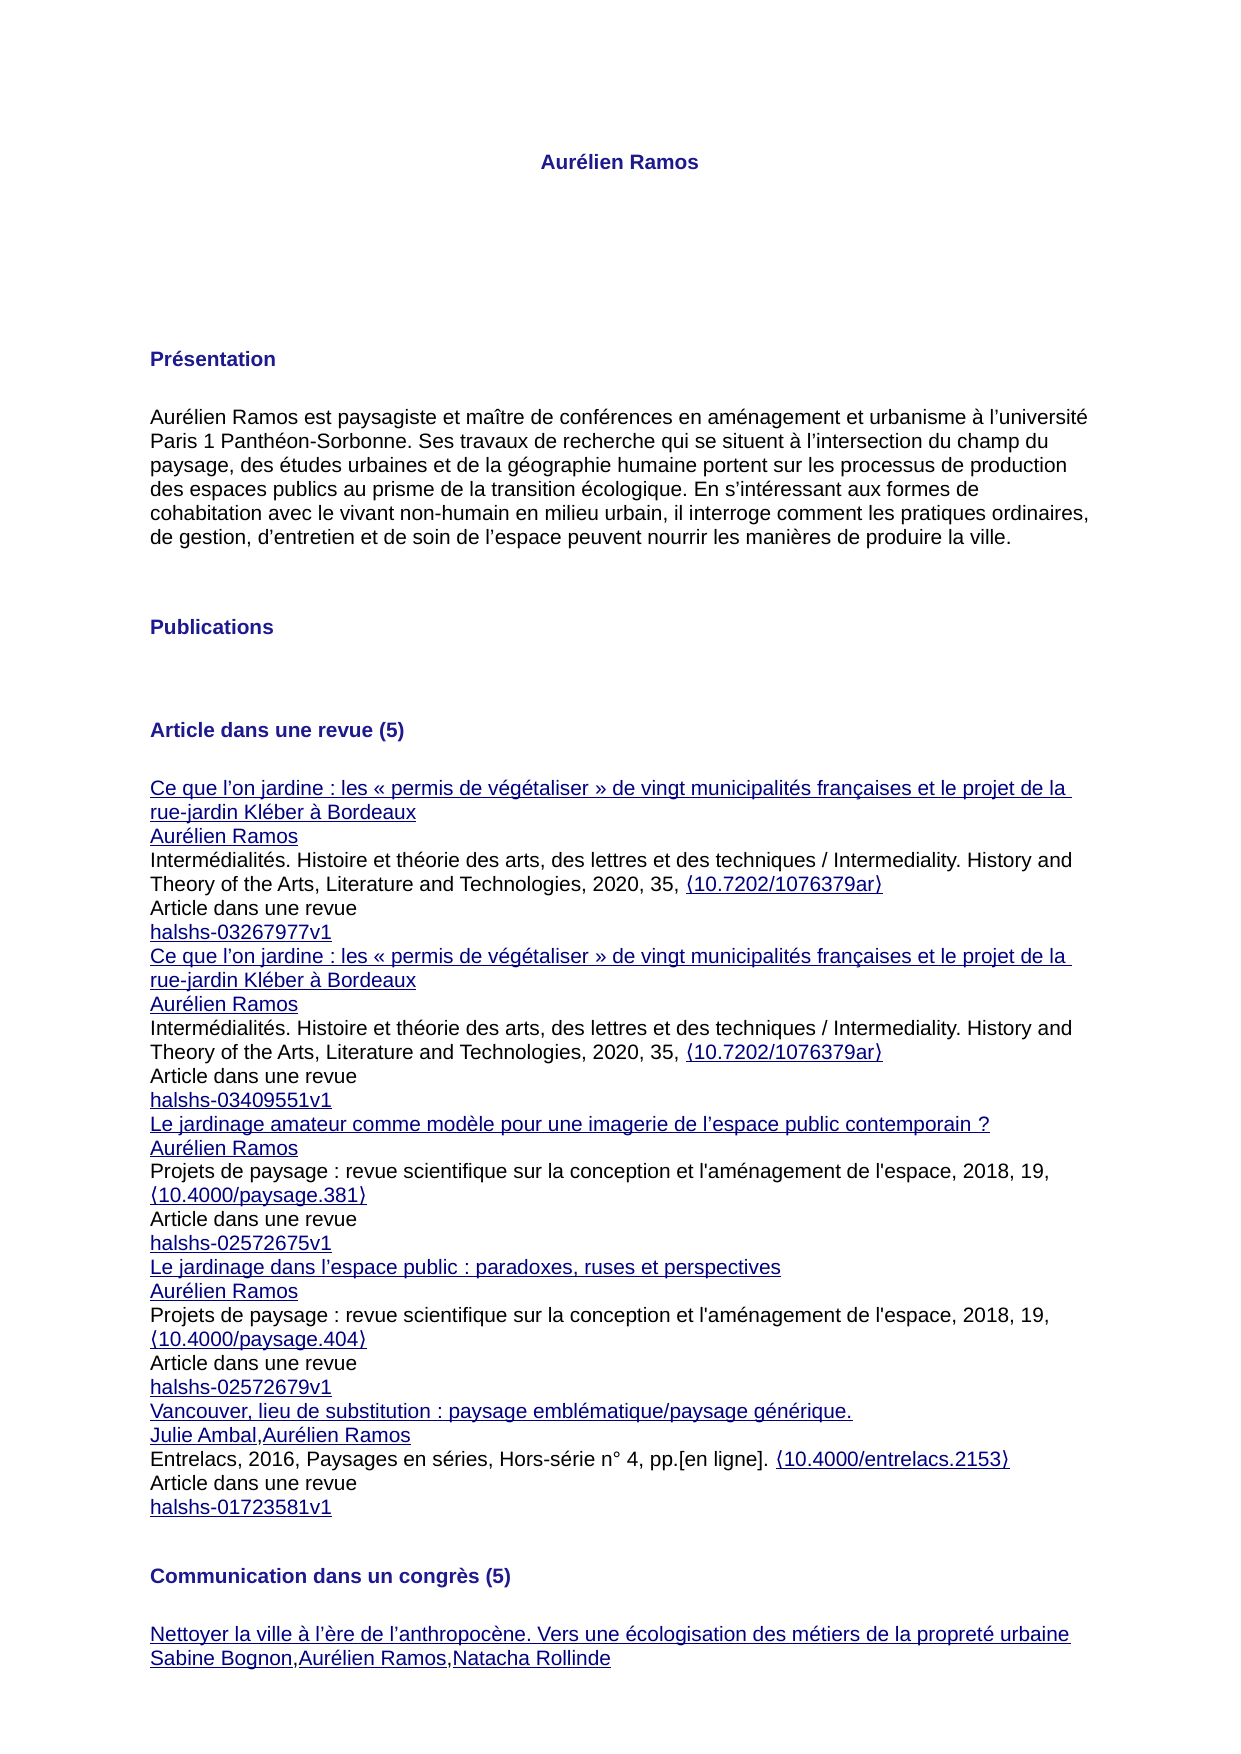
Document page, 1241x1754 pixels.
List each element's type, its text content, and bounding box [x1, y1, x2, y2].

subtitle Communication dans un congrès (5) [150, 1563, 1090, 1587]
subtitle Aurélien Ramos [150, 150, 1090, 174]
table_cell Le jardinage dans l’espace public : paradoxes, ruses et perspectives Aurélien Ramos Projets de paysage : revue scientifique sur la conception et l'aménagement de l'espace, 2018, 19, ⟨10.4000/paysage.404⟩ Article dans une revue halshs-02572679v1 [150, 1255, 1090, 1399]
text Aurélien Ramos est paysagiste et maître de conférences en aménagement et urbanisme à l’université Paris 1 Panthéon-Sorbonne. Ses travaux de recherche qui se situent à l’intersection du champ du paysage, des études urbaines et de la géographie humaine portent sur les processus de production des espaces publics au prisme de la transition écologique. En s’intéressant aux formes de cohabitation avec le vivant non-humain en milieu urbain, il interroge comment les pratiques ordinaires, de gestion, d’entretien et de soin de l’espace peuvent nourrir les manières de produire la ville. [150, 405, 1090, 549]
table_cell Le jardinage amateur comme modèle pour une imagerie de l’espace public contemporain ? Aurélien Ramos Projets de paysage : revue scientifique sur la conception et l'aménagement de l'espace, 2018, 19, ⟨10.4000/paysage.381⟩ Article dans une revue halshs-02572675v1 [150, 1111, 1090, 1255]
subtitle Article dans une revue (5) [150, 718, 1090, 742]
subtitle Présentation [150, 347, 1090, 371]
table_header Nettoyer la ville à l’ère de l’anthropocène. Vers une écologisation des métiers de la propreté urbaine Sabine Bognon,Aurélien Ramos,Natacha Rollinde [150, 1622, 1090, 1670]
table_cell Ce que l’on jardine : les « permis de végétaliser » de vingt municipalités françaises et le projet de la rue-jardin Kléber à Bordeaux Aurélien Ramos Intermédialités. Histoire et théorie des arts, des lettres et des techniques / Intermediality. History and Theory of the Arts, Literature and Technologies, 2020, 35, ⟨10.7202/1076379ar⟩ Article dans une revue halshs-03409551v1 [150, 944, 1090, 1111]
subtitle Publications [150, 614, 1090, 638]
table_header Ce que l’on jardine : les « permis de végétaliser » de vingt municipalités françaises et le projet de la rue-jardin Kléber à Bordeaux Aurélien Ramos Intermédialités. Histoire et théorie des arts, des lettres et des techniques / Intermediality. History and Theory of the Arts, Literature and Technologies, 2020, 35, ⟨10.7202/1076379ar⟩ Article dans une revue halshs-03267977v1 [150, 776, 1090, 944]
table_cell Vancouver, lieu de substitution : paysage emblématique/paysage générique. Julie Ambal,Aurélien Ramos Entrelacs, 2016, Paysages en séries, Hors-série n° 4, pp.[en ligne]. ⟨10.4000/entrelacs.2153⟩ Article dans une revue halshs-01723581v1 [150, 1399, 1090, 1519]
